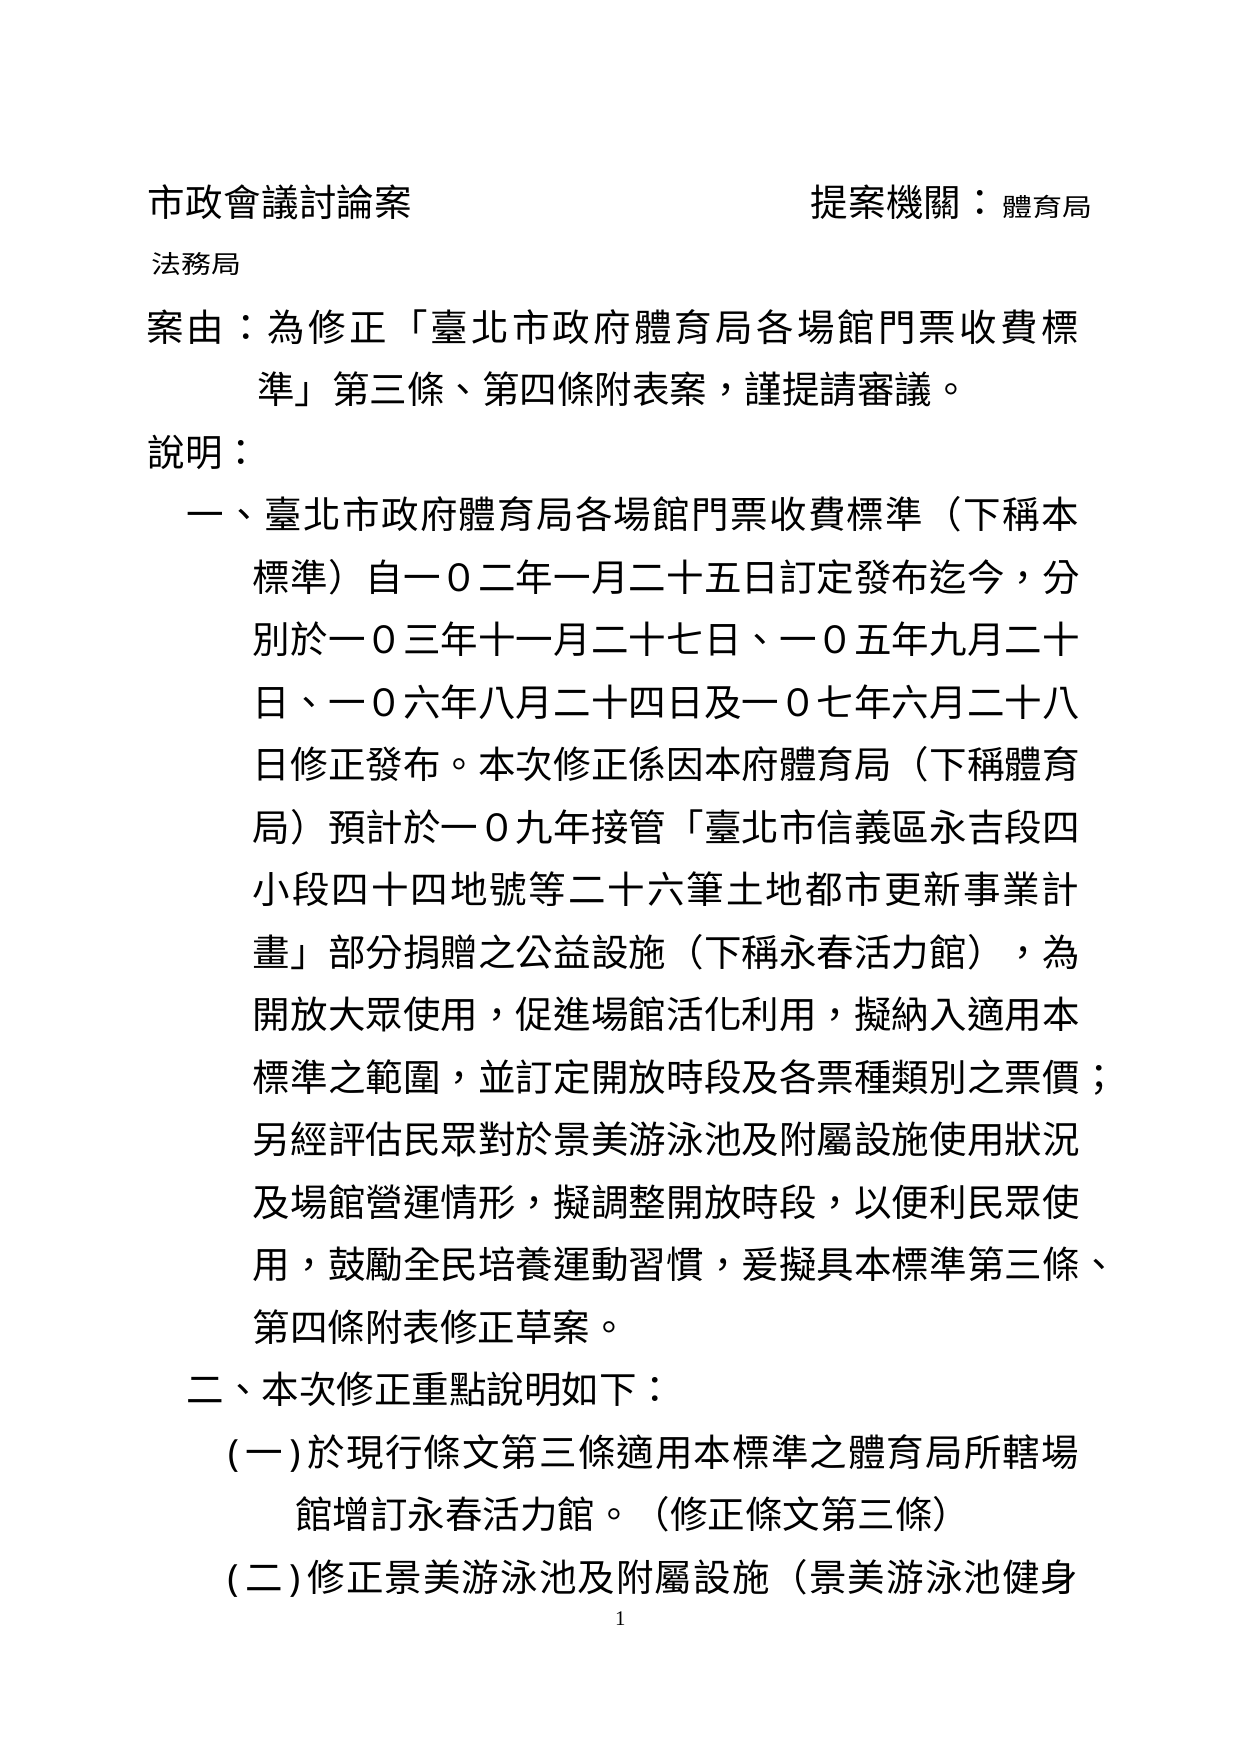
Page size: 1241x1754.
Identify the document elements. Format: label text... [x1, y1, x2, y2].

text 案由：為修正「臺北市政府體育局各場館門票收費標準」第三條、第四條附表案，謹提請審議。 [146, 283, 1080, 408]
text (二)修正景美游泳池及附屬設施（景美游泳池健身 [221, 1533, 1080, 1596]
text 說明： [148, 408, 1092, 471]
text 二、本次修正重點說明如下： [187, 1346, 1080, 1408]
text 一、臺北市政府體育局各場館門票收費標準（下稱本標準）自一０二年一月二十五日訂定發布迄今，分別於一０三年十一月二十七日、一０五年九月二十日、一０六年八月二十四日及一０七年六月二十八日修正發布。本次修正係因本府體育局（下稱體育局）預計於一０九年接管「臺北市信義區永吉段四小段四十四地號等二十六筆土地都市更新事業計畫」部分捐贈之公益設施（下稱永春活力館），為開放大眾使用，促進場館活化利用，擬納入適用本標準之範圍，並訂定開放時段及各票種類別之票價；另經評估民眾對於景美游泳池及附屬設施使用狀況及場館營運情形，擬調整開放時段，以便利民眾使用，鼓勵全民培養運動習慣，爰擬具本標準第三條、第四條附表修正草案。 [187, 471, 1080, 1346]
text (一)於現行條文第三條適用本標準之體育局所轄場館增訂永春活力館。（修正條文第三條） [222, 1408, 1080, 1533]
text 市政會議討論案 提案機關：體育局法務局 [148, 158, 1092, 283]
